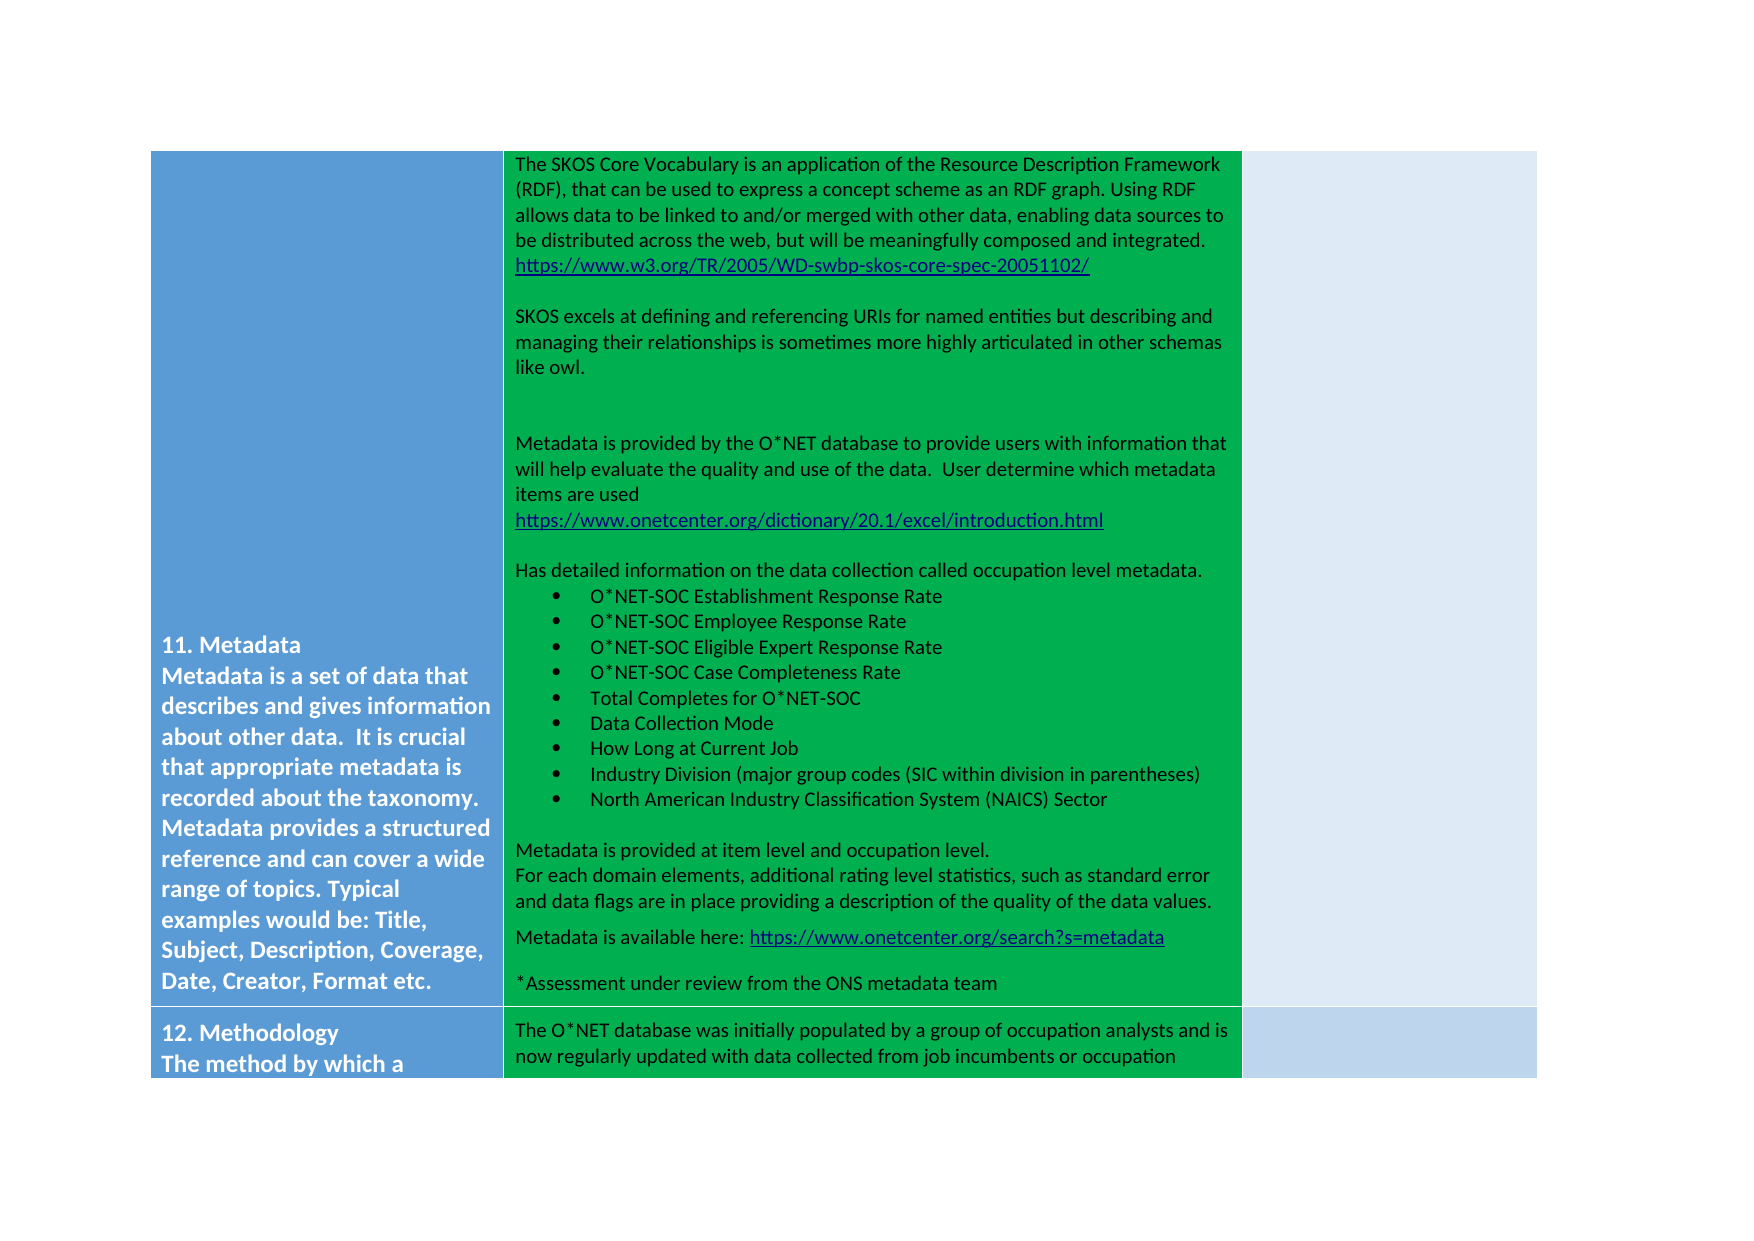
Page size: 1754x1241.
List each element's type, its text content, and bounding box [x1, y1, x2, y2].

table_cell [1243, 151, 1537, 1006]
table_cell The SKOS Core Vocabulary is an application of the Resource Description Framework (RDF), that can be used to express a concept scheme as an RDF graph. Using RDF allows data to be linked to and/or merged with other data, enabling data sources to be distributed across the web, but will be meaningfully composed and integrated. https://www.w3.org/TR/2005/WD-swbp-skos-core-spec-20051102/ SKOS excels at defining and referencing URIs for named entities but describing and managing their relationships is sometimes more highly articulated in other schemas like owl. Metadata is provided by the O*NET database to provide users with information that will help evaluate the quality and use of the data. User determine which metadata items are used https://www.onetcenter.org/dictionary/20.1/excel/introduction.html Has detailed information on the data collection called occupation level metadata. O*NET-SOC Establishment Response Rate O*NET-SOC Employee Response Rate O*NET-SOC Eligible Expert Response Rate O*NET-SOC Case Completeness Rate Total Completes for O*NET-SOC Data Collection Mode How Long at Current Job Industry Division (major group codes (SIC within division in parentheses) North American Industry Classification System (NAICS) Sector Metadata is provided at item level and occupation level. For each domain elements, additional rating level statistics, such as standard error and data flags are in place providing a description of the quality of the data values. Metadata is available here: https://www.onetcenter.org/search?s=metadata *Assessment under review from the ONS metadata team [504, 151, 1242, 1006]
table_cell 11. Metadata Metadata is a set of data that describes and gives information about other data. It is crucial that appropriate metadata is recorded about the taxonomy. Metadata provides a structured reference and can cover a wide range of topics. Typical examples would be: Title, Subject, Description, Coverage, Date, Creator, Format etc. [151, 151, 503, 1006]
table_cell [1243, 1007, 1537, 1078]
table_cell The O*NET database was initially populated by a group of occupation analysts and is now regularly updated with data collected from job incumbents or occupation [504, 1007, 1242, 1078]
table_cell 12. Methodology The method by which a [151, 1007, 503, 1078]
